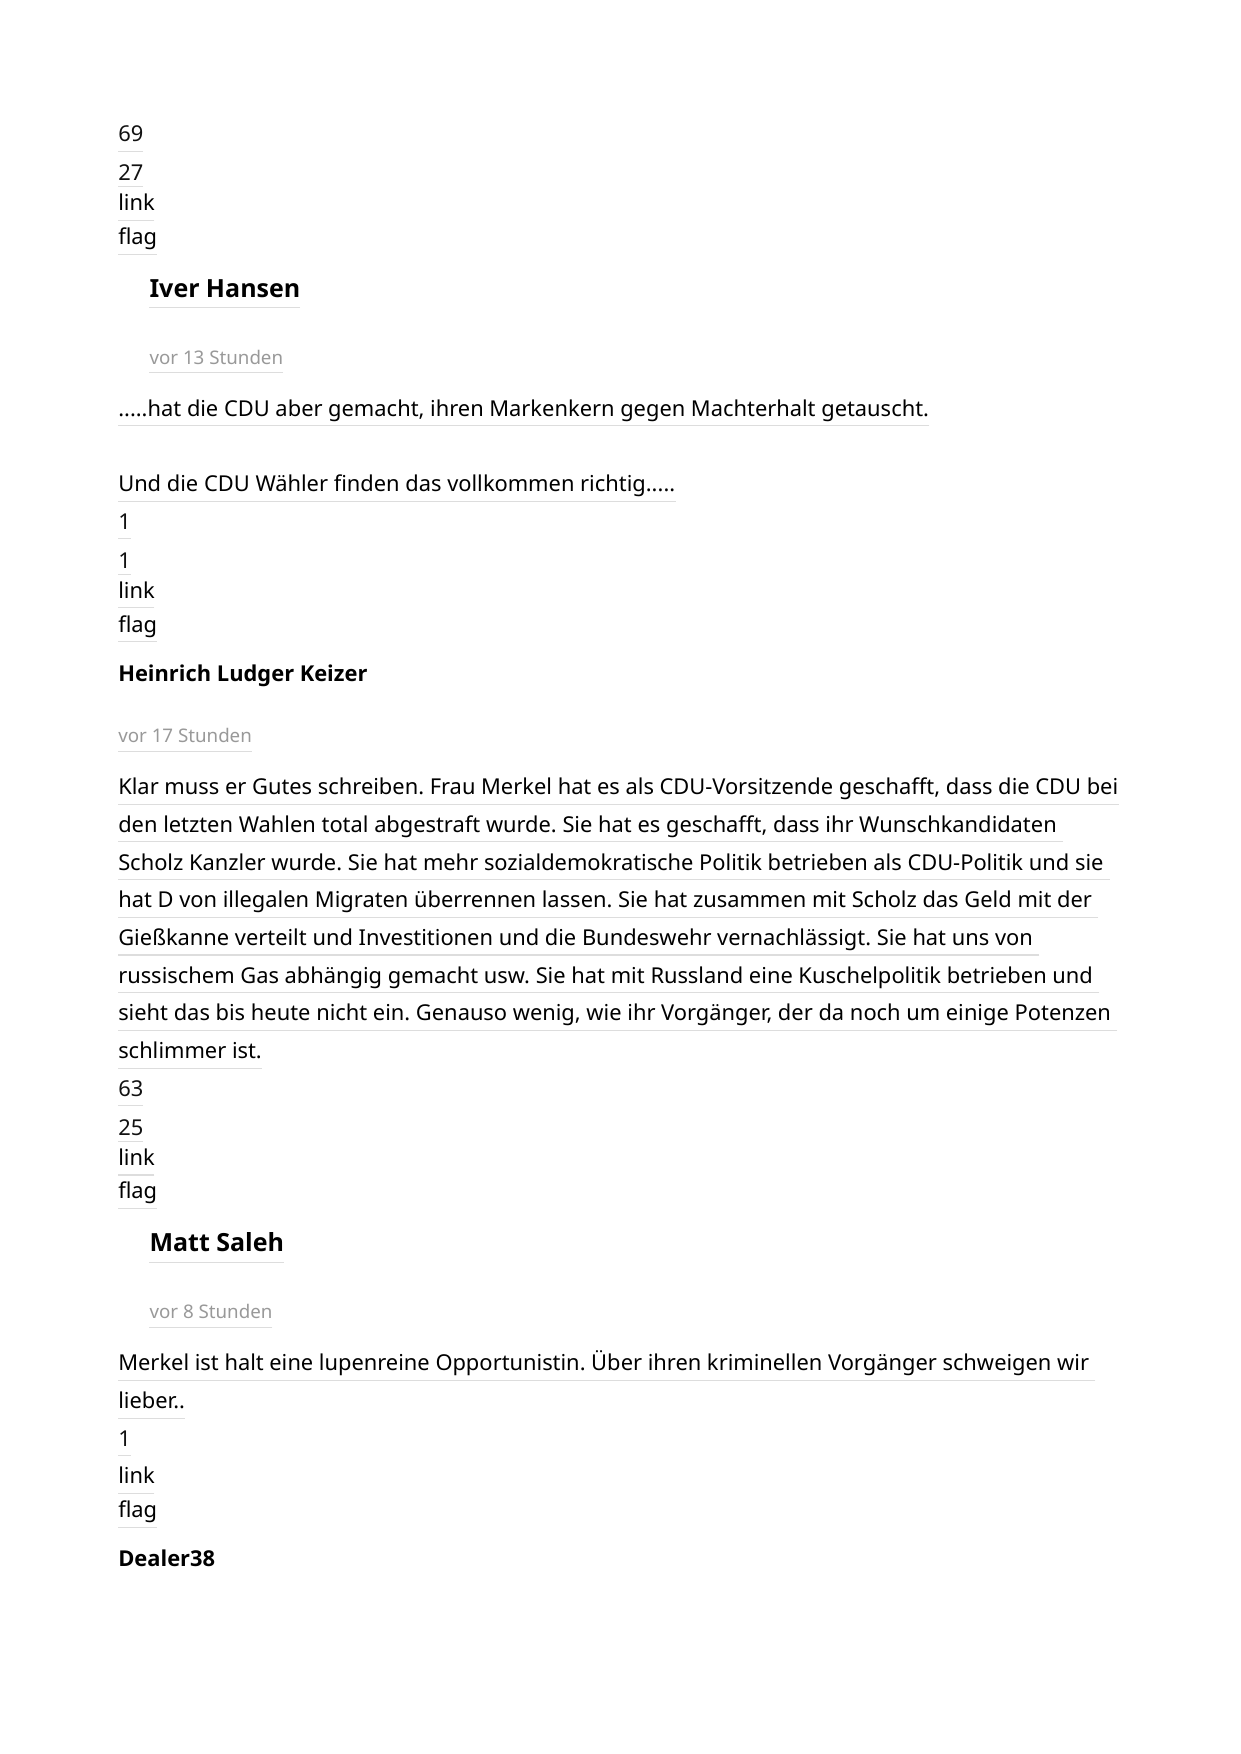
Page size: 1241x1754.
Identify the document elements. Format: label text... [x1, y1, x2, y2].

text link [118, 575, 1122, 608]
text 1 [118, 543, 1122, 575]
text Dealer38 [118, 1543, 1122, 1573]
text 27 [118, 156, 1122, 187]
text Iver Hansen [149, 270, 1122, 308]
text Klar muss er Gutes schreiben. Frau Merkel hat es als CDU-Vorsitzende geschafft, dass die CDU bei den letzten Wahlen total abgestraft wurde. Sie hat es geschafft, dass ihr Wunschkandidaten Scholz Kanzler wurde. Sie hat mehr sozialdemokratische Politik betrieben als CDU-Politik und sie hat D von illegalen Migraten überrennen lassen. Sie hat zusammen mit Scholz das Geld mit der Gießkanne verteilt und Investitionen und die Bundeswehr vernachlässigt. Sie hat uns von russischem Gas abhängig gemacht usw. Sie hat mit Russland eine Kuschelpolitik betrieben und sieht das bis heute nicht ein. Genauso wenig, wie ihr Vorgänger, der da noch um einige Potenzen schlimmer ist. [118, 771, 1122, 1069]
text flag [118, 1176, 1122, 1209]
text Merkel ist halt eine lupenreine Opportunistin. Über ihren kriminellen Vorgänger schweigen wir lieber.. [118, 1347, 1122, 1419]
text 1 [118, 506, 1122, 539]
text 25 [118, 1110, 1122, 1142]
text link [118, 1460, 1122, 1494]
text flag [118, 221, 1122, 255]
text 69 [118, 118, 1122, 152]
text link [118, 187, 1122, 221]
text link [118, 1142, 1122, 1176]
text 1 [118, 1423, 1122, 1456]
text .....hat die CDU aber gemacht, ihren Markenkern gegen Machterhalt getauscht. Und die CDU Wähler finden das vollkommen richtig..... [118, 393, 1122, 502]
text Matt Saleh [149, 1225, 1122, 1263]
text Heinrich Ludger Keizer [118, 658, 1122, 688]
text 63 [118, 1073, 1122, 1106]
text vor 17 Stunden [118, 722, 1117, 752]
text vor 13 Stunden [149, 344, 1117, 373]
text flag [118, 1494, 1122, 1528]
text vor 8 Stunden [149, 1299, 1117, 1328]
text flag [118, 608, 1122, 642]
